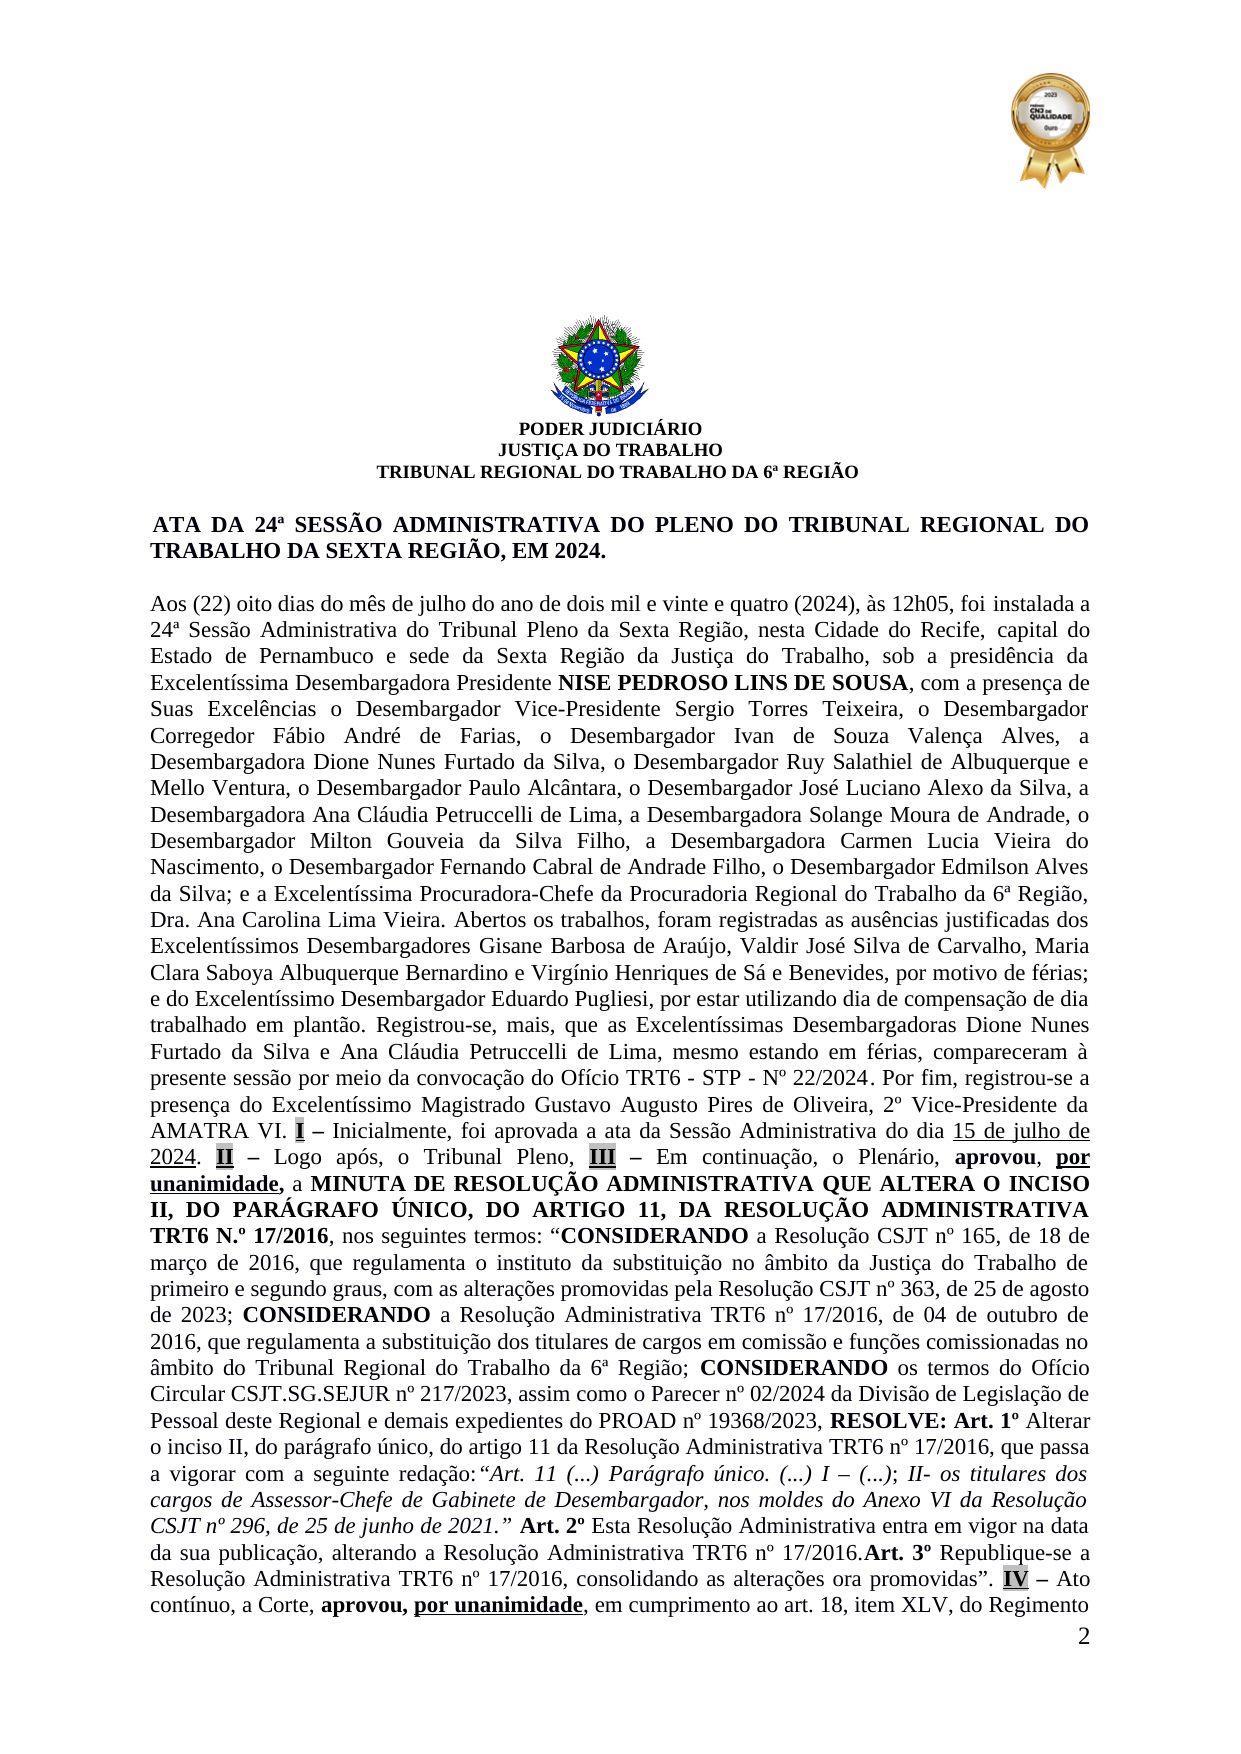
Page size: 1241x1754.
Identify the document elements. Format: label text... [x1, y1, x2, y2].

text Aos (22) oito dias do mês de julho do ano de dois mil e vinte e quatro (2024), às 12h05, foi instalada a 24ª Sessão Administrativa do Tribunal Pleno da Sexta Região, nesta Cidade do Recife, capital do Estado de Pernambuco e sede da Sexta Região da Justiça do Trabalho, sob a presidência da Excelentíssima Desembargadora Presidente NISE PEDROSO LINS DE SOUSA, com a presença de Suas Excelências o Desembargador Vice-Presidente Sergio Torres Teixeira, o Desembargador Corregedor Fábio André de Farias, o Desembargador Ivan de Souza Valença Alves, a Desembargadora Dione Nunes Furtado da Silva, o Desembargador Ruy Salathiel de Albuquerque e Mello Ventura, o Desembargador Paulo Alcântara, o Desembargador José Luciano Alexo da Silva, a Desembargadora Ana Cláudia Petruccelli de Lima, a Desembargadora Solange Moura de Andrade, o Desembargador Milton Gouveia da Silva Filho, a Desembargadora Carmen Lucia Vieira do Nascimento, o Desembargador Fernando Cabral de Andrade Filho, o Desembargador Edmilson Alves da Silva; e a Excelentíssima Procuradora-Chefe da Procuradoria Regional do Trabalho da 6ª Região, Dra. Ana Carolina Lima Vieira. Abertos os trabalhos, foram registradas as ausências justificadas dos Excelentíssimos Desembargadores Gisane Barbosa de Araújo, Valdir José Silva de Carvalho, Maria Clara Saboya Albuquerque Bernardino e Virgínio Henriques de Sá e Benevides, por motivo de férias; e do Excelentíssimo Desembargador Eduardo Pugliesi, por estar utilizando dia de compensação de dia trabalhado em plantão. Registrou-se, mais, que as Excelentíssimas Desembargadoras Dione Nunes Furtado da Silva e Ana Cláudia Petruccelli de Lima, mesmo estando em férias, compareceram à presente sessão por meio da convocação do Ofício TRT6 - STP - Nº 22/2024. Por fim, registrou-se a presença do Excelentíssimo Magistrado Gustavo Augusto Pires de Oliveira, 2º Vice-Presidente da AMATRA VI. I – Inicialmente, foi aprovada a ata da Sessão Administrativa do dia 15 de julho de 2024. II – Logo após, o Tribunal Pleno, III – Em continuação, o Plenário, aprovou, por unanimidade, a MINUTA DE RESOLUÇÃO ADMINISTRATIVA QUE ALTERA O INCISO II, DO PARÁGRAFO ÚNICO, DO ARTIGO 11, DA RESOLUÇÃO ADMINISTRATIVA TRT6 N.º 17/2016, nos seguintes termos: “CONSIDERANDO a Resolução CSJT nº 165, de 18 de março de 2016, que regulamenta o instituto da substituição no âmbito da Justiça do Trabalho de primeiro e segundo graus, com as alterações promovidas pela Resolução CSJT nº 363, de 25 de agosto de 2023; CONSIDERANDO a Resolução Administrativa TRT6 nº 17/2016, de 04 de outubro de 2016, que regulamenta a substituição dos titulares de cargos em comissão e funções comissionadas no âmbito do Tribunal Regional do Trabalho da 6ª Região; CONSIDERANDO os termos do Ofício Circular CSJT.SG.SEJUR nº 217/2023, assim como o Parecer nº 02/2024 da Divisão de Legislação de Pessoal deste Regional e demais expedientes do PROAD nº 19368/2023, RESOLVE: Art. 1º Alterar o inciso II, do parágrafo único, do artigo 11 da Resolução Administrativa TRT6 nº 17/2016, que passa a vigorar com a seguinte redação:“Art. 11 (...) Parágrafo único. (...) I – (...); II- os titulares dos cargos de Assessor-Chefe de Gabinete de Desembargador, nos moldes do Anexo VI da Resolução CSJT nº 296, de 25 de junho de 2021.” Art. 2º Esta Resolução Administrativa entra em vigor na data da sua publicação, alterando a Resolução Administrativa TRT6 nº 17/2016.Art. 3º Republique-se a Resolução Administrativa TRT6 nº 17/2016, consolidando as alterações ora promovidas”. IV – Ato contínuo, a Corte, aprovou, por unanimidade, em cumprimento ao art. 18, item XLV, do Regimento [150, 590, 1090, 1618]
text ATA DA 24ª SESSÃO ADMINISTRATIVA DO PLENO DO TRIBUNAL REGIONAL DO TRABALHO DA SEXTA REGIÃO, EM 2024. [150, 511, 1091, 563]
